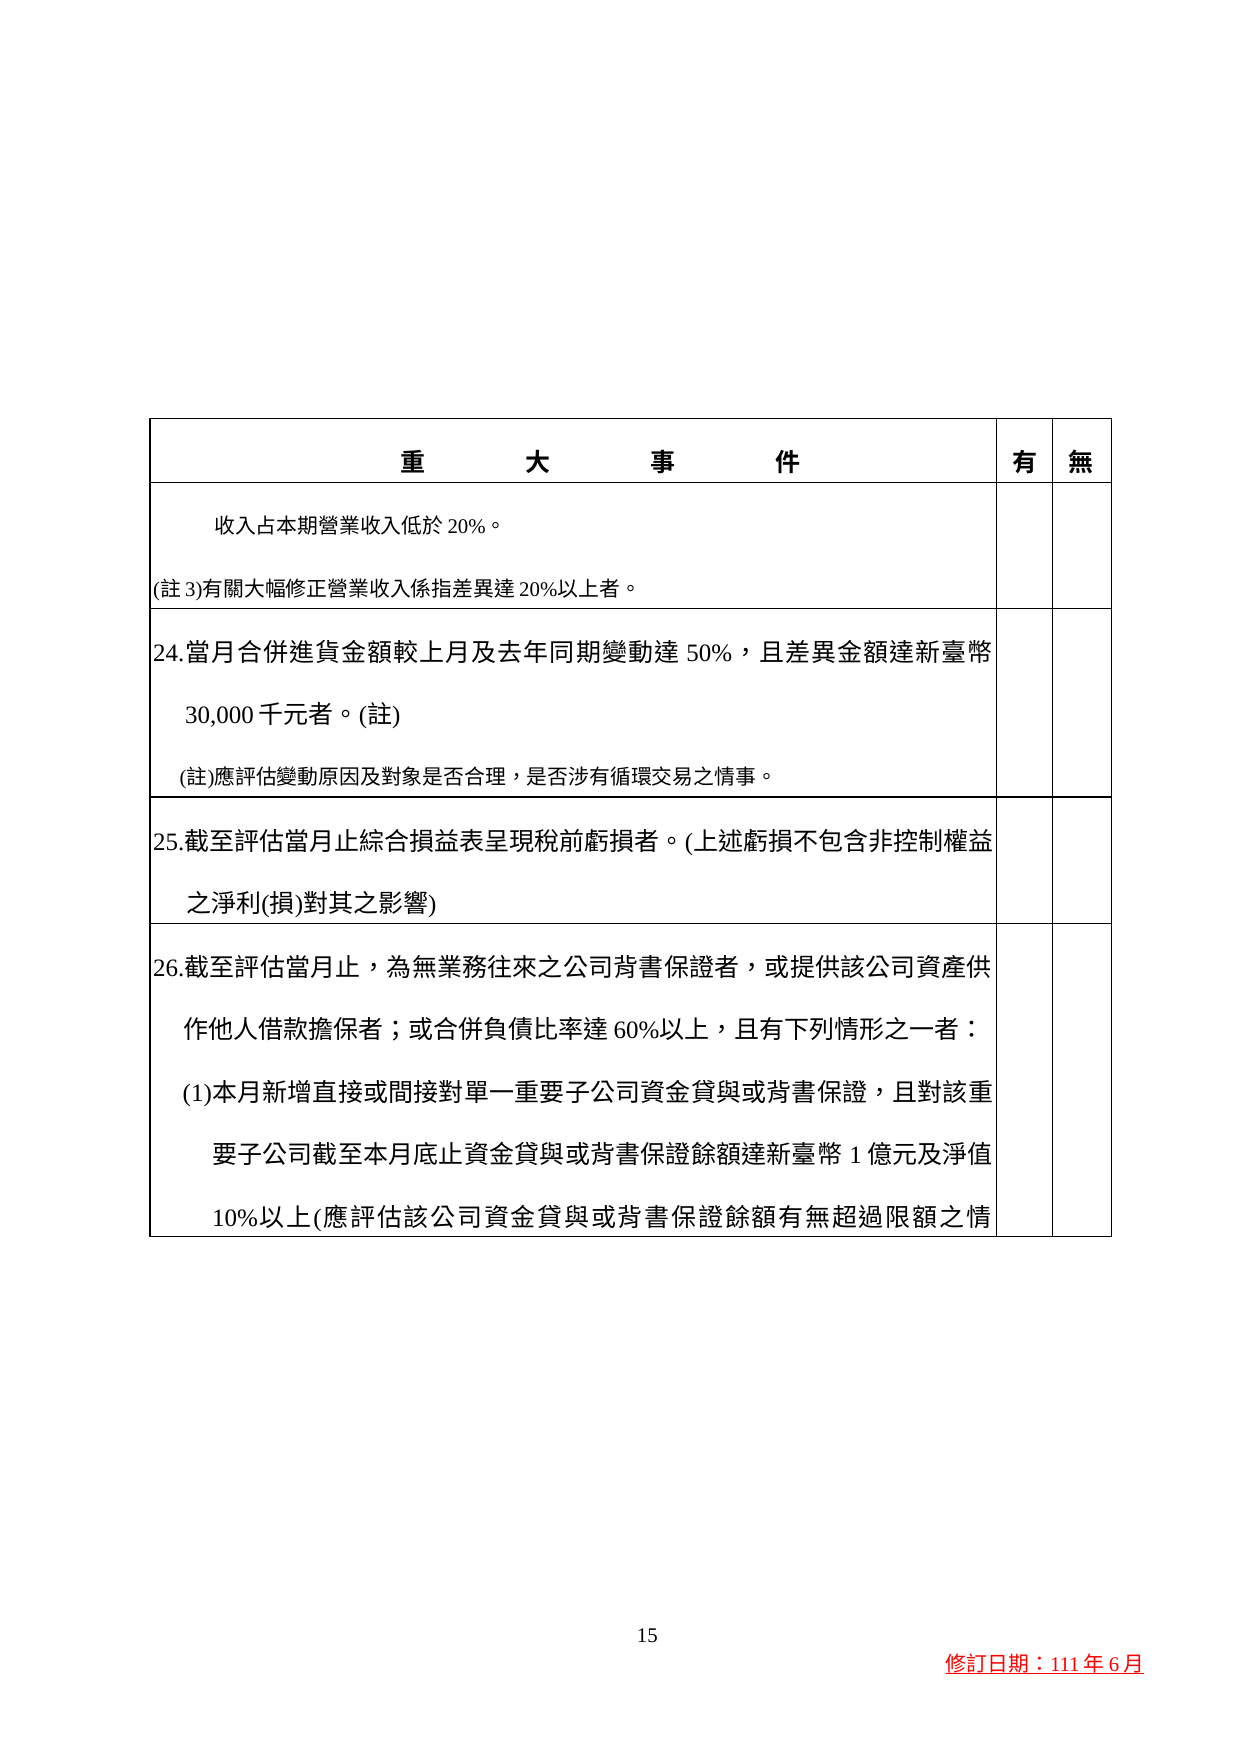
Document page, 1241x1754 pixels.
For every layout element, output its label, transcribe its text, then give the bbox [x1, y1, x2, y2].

table_cell [1053, 924, 1111, 1236]
table_cell [997, 609, 1052, 796]
table_header 重 大 事 件 [151, 419, 996, 482]
table_cell [1053, 798, 1111, 922]
table_cell [1053, 483, 1111, 608]
table_cell 26.截至評估當月止，為無業務往來之公司背書保證者，或提供該公司資產供作他人借款擔保者；或合併負債比率達60%以上，且有下列情形之一者： (1)本月新增直接或間接對單一重要子公司資金貸與或背書保證，且對該重要子公司截至本月底止資金貸與或背書保證餘額達新臺幣1億元及淨值10%以上(應評估該公司資金貸與或背書保證餘額有無超過限額之情 [151, 924, 996, 1236]
table_cell [997, 798, 1052, 922]
table_header 有 [997, 419, 1052, 482]
table_cell 24.當月合併進貨金額較上月及去年同期變動達50%，且差異金額達新臺幣30,000千元者。(註) (註)應評估變動原因及對象是否合理，是否涉有循環交易之情事。 [151, 609, 996, 796]
table_cell [997, 924, 1052, 1236]
table_cell 收入占本期營業收入低於20%。 (註3)有關大幅修正營業收入係指差異達20%以上者。 [151, 483, 996, 608]
table_cell 25.截至評估當月止綜合損益表呈現稅前虧損者。(上述虧損不包含非控制權益之淨利(損)對其之影響) [151, 798, 996, 922]
table_cell [997, 483, 1052, 608]
table_cell [1053, 609, 1111, 796]
table_header 無 [1053, 419, 1111, 482]
